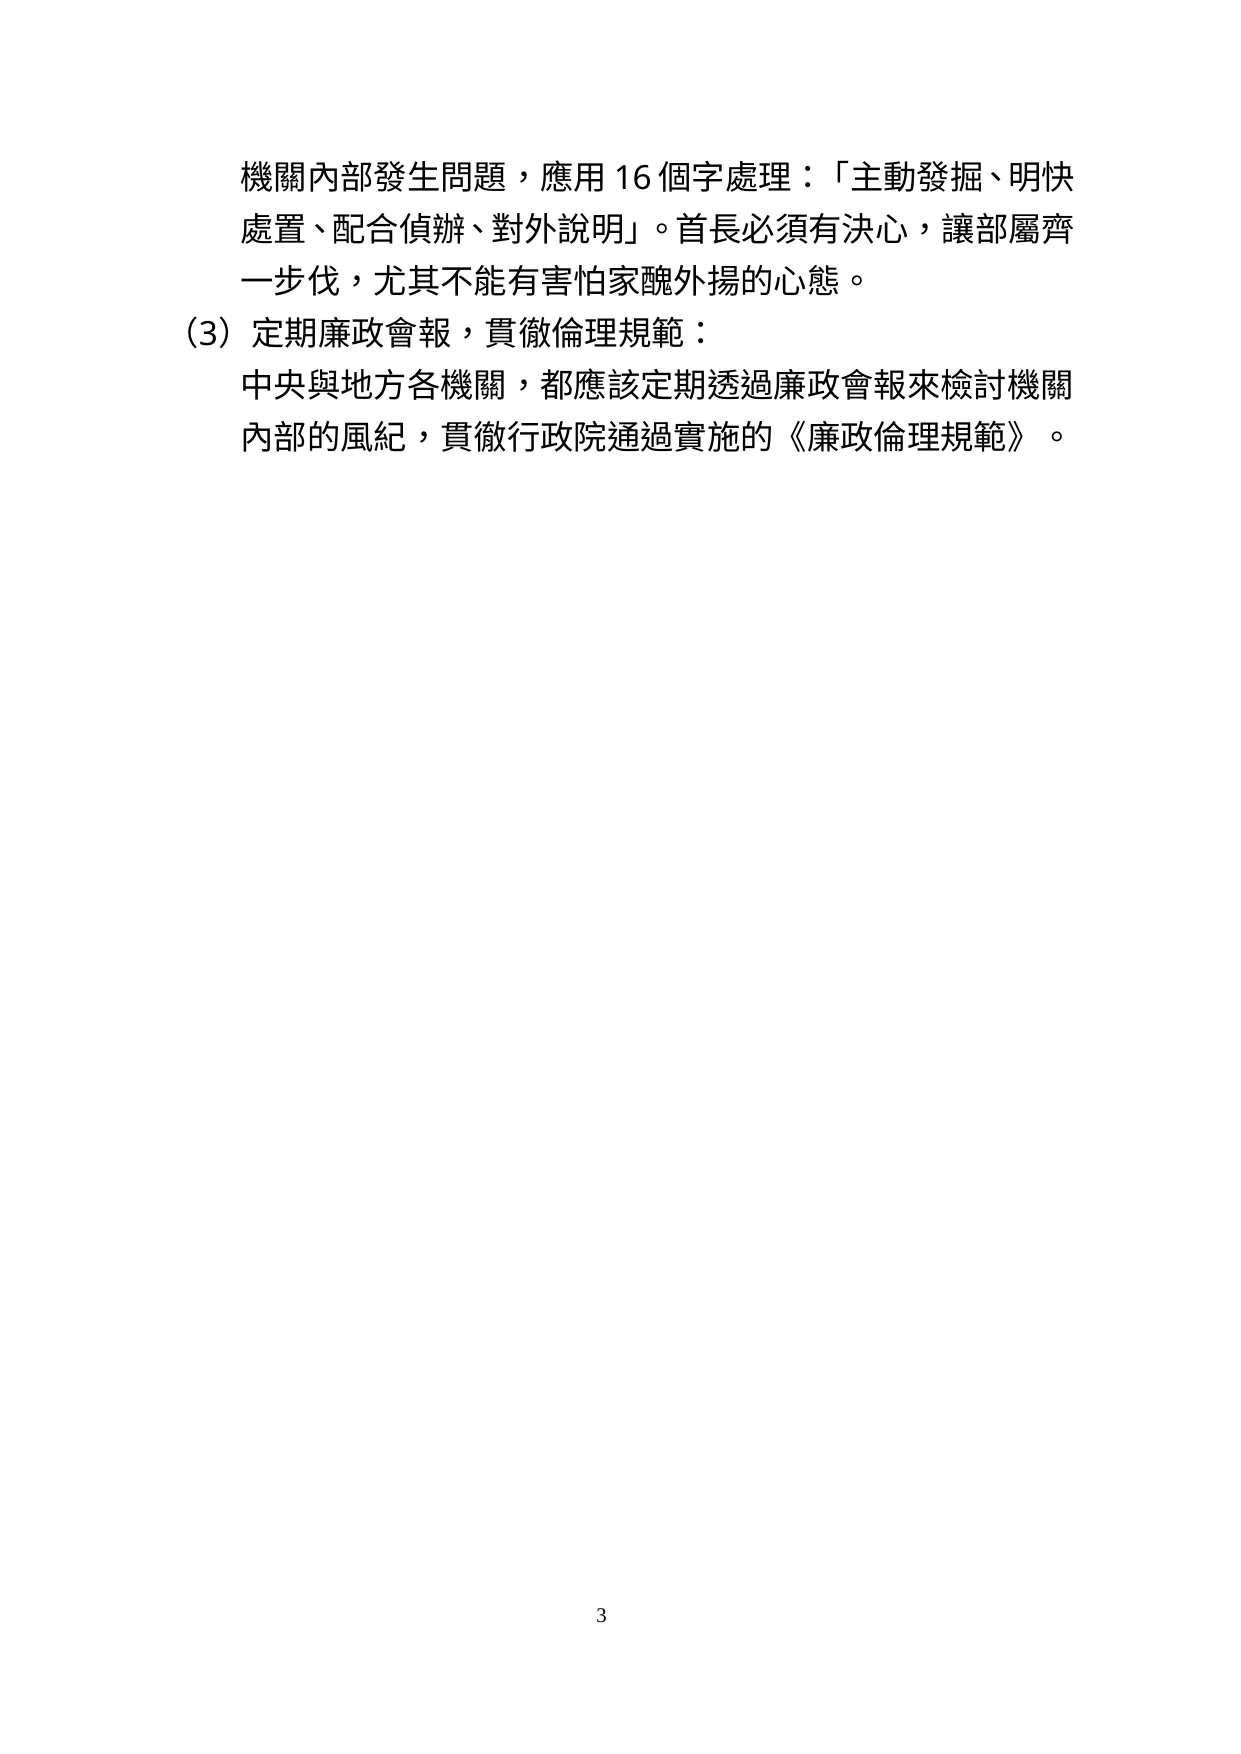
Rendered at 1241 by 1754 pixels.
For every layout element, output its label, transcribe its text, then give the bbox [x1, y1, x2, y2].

text 機關內部發生問題，應用16個字處理：「主動發掘、明快處置、配合偵辦、對外說明」。首長必須有決心，讓部屬齊一步伐，尤其不能有害怕家醜外揚的心態。 [240, 148, 1075, 304]
text （3）定期廉政會報，貫徹倫理規範： [165, 304, 1075, 356]
text 中央與地方各機關，都應該定期透過廉政會報來檢討機關內部的風紀，貫徹行政院通過實施的《廉政倫理規範》。 [240, 356, 1075, 460]
